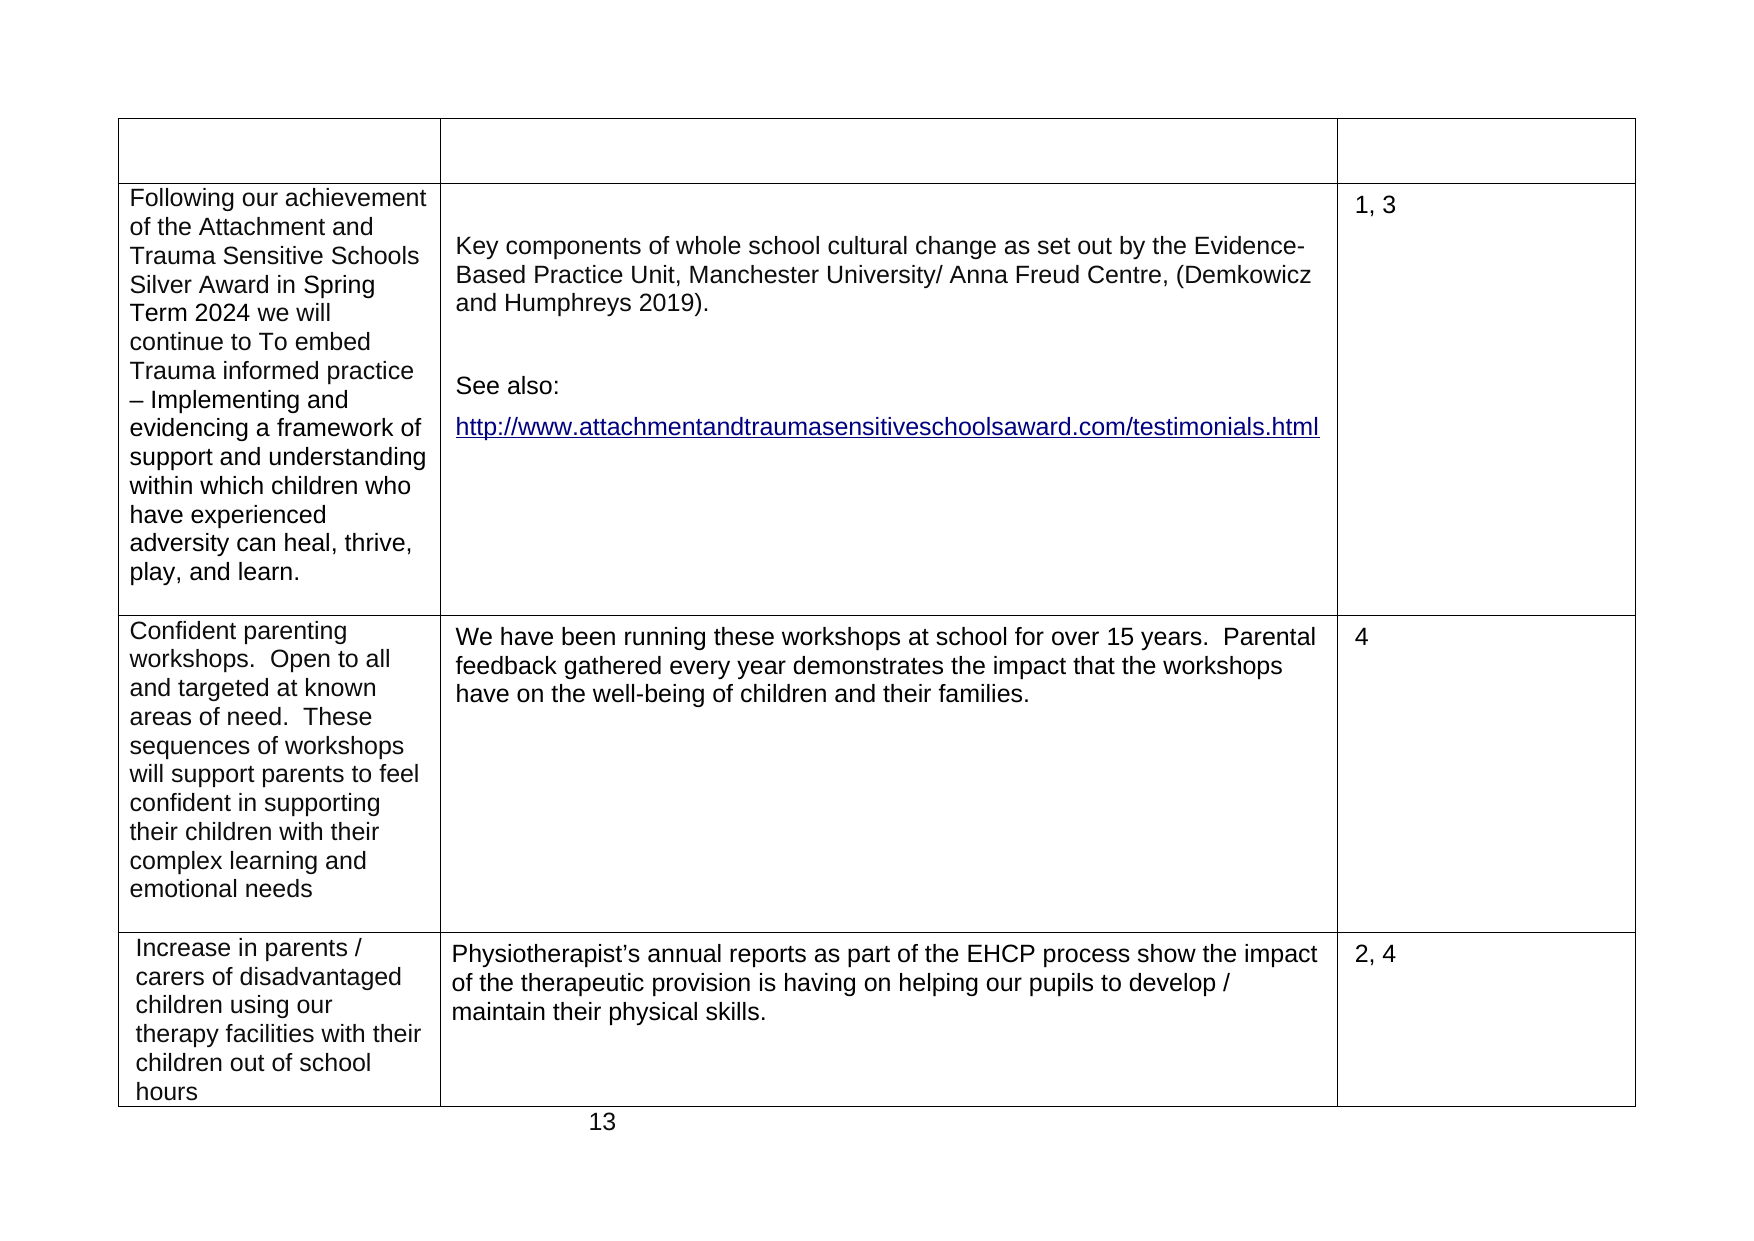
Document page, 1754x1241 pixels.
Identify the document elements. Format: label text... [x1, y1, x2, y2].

table_cell Physiotherapist’s annual reports as part of the EHCP process show the impact of the therapeutic provision is having on helping our pupils to develop / maintain their physical skills. [441, 933, 1337, 1106]
table_cell 2, 4 [1338, 933, 1635, 1106]
table_cell [119, 119, 440, 182]
table_cell 4 [1338, 616, 1635, 932]
table_cell [441, 119, 1337, 182]
table_cell Key components of whole school cultural change as set out by the Evidence-Based Practice Unit, Manchester University/ Anna Freud Centre, (Demkowicz and Humphreys 2019). See also: http://www.attachmentandtraumasensitiveschoolsaward.com/testimonials.html [441, 184, 1337, 615]
table_cell Confident parenting workshops. Open to all and targeted at known areas of need. These sequences of workshops will support parents to feel confident in supporting their children with their complex learning and emotional needs [119, 616, 440, 932]
table_cell 1, 3 [1338, 184, 1635, 615]
table_cell Increase in parents / carers of disadvantaged children using our therapy facilities with their children out of school hours [119, 933, 440, 1106]
table_cell [1338, 119, 1635, 182]
table_cell Following our achievement of the Attachment and Trauma Sensitive Schools Silver Award in Spring Term 2024 we will continue to To embed Trauma informed practice – Implementing and evidencing a framework of support and understanding within which children who have experienced adversity can heal, thrive, play, and learn. [119, 184, 440, 615]
table_cell We have been running these workshops at school for over 15 years. Parental feedback gathered every year demonstrates the impact that the workshops have on the well-being of children and their families. [441, 616, 1337, 932]
